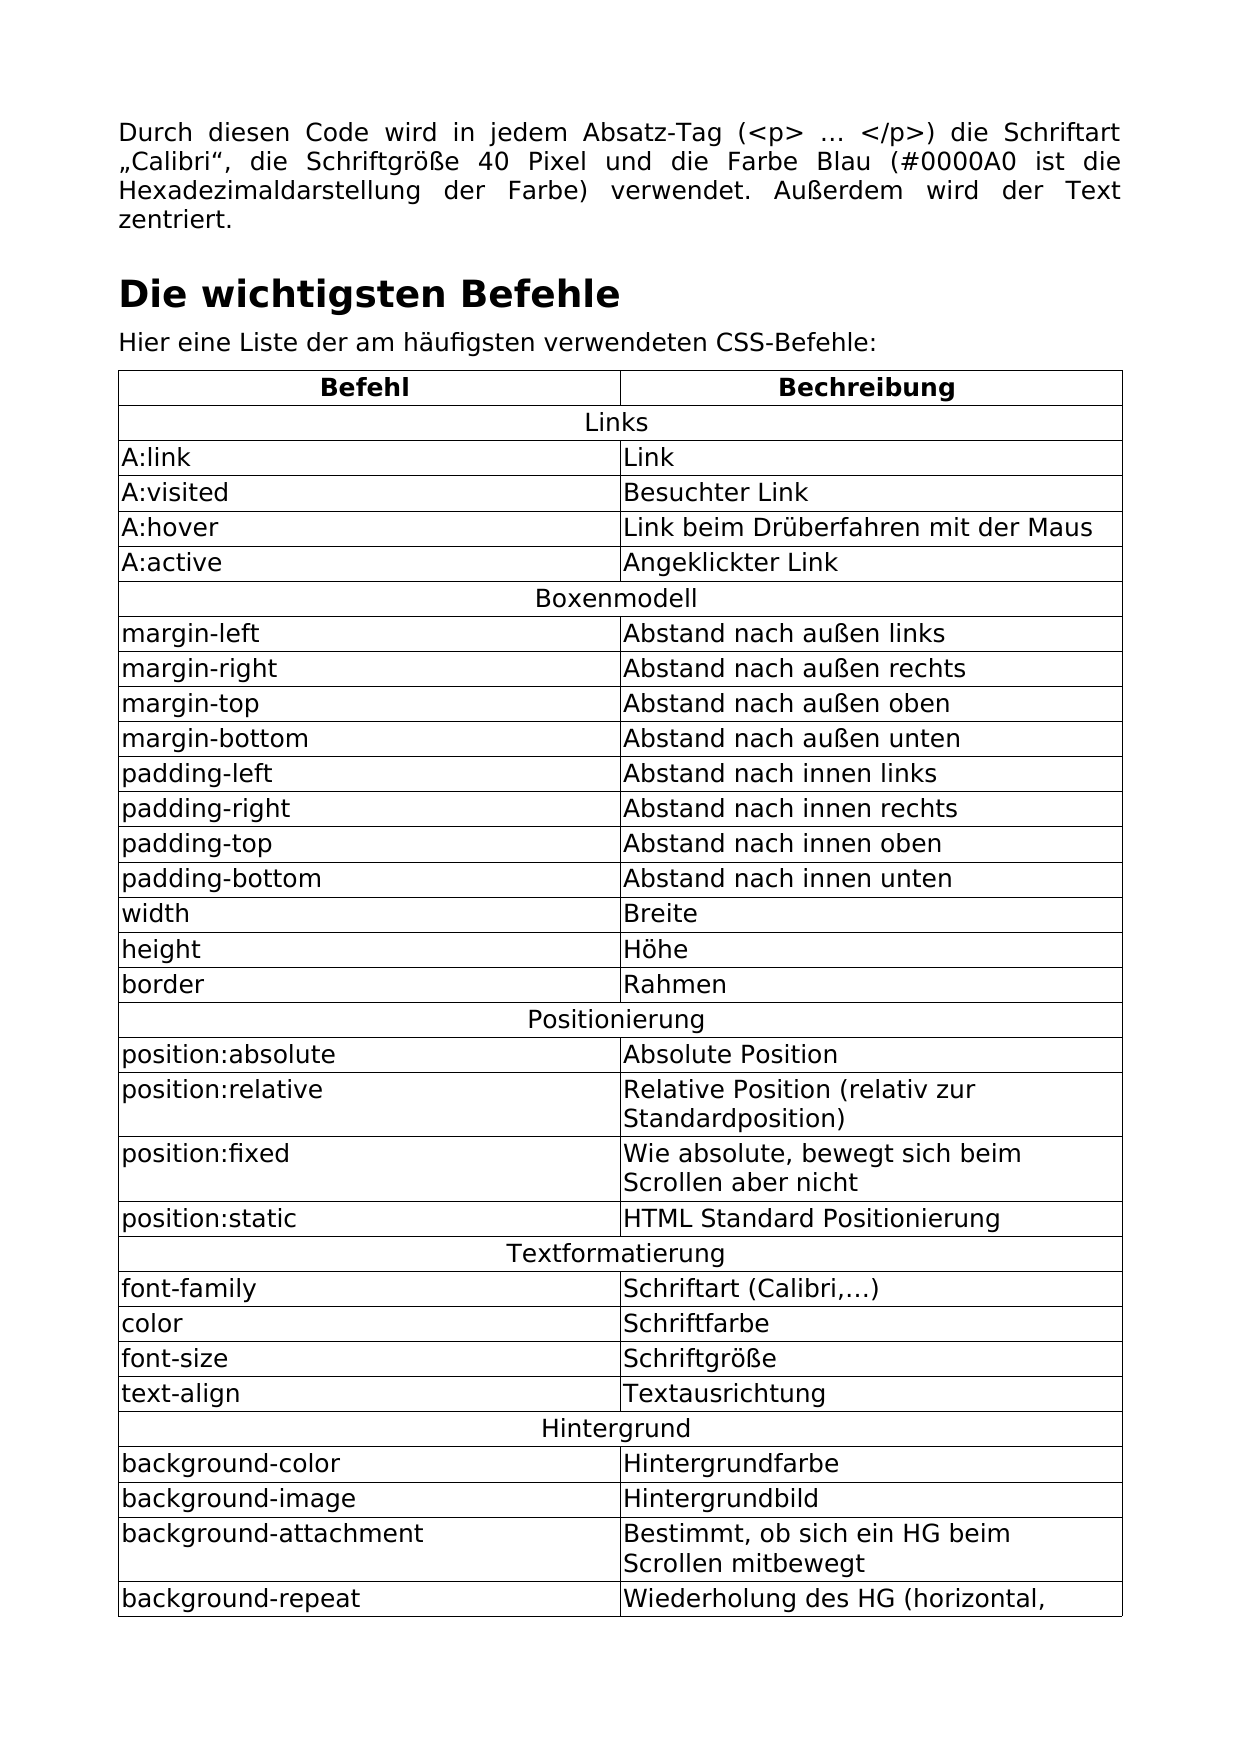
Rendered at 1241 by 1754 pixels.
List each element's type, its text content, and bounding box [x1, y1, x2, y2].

table_cell padding-right [119, 792, 620, 826]
table_cell Abstand nach außen unten [621, 722, 1122, 756]
table_cell Abstand nach außen links [621, 617, 1122, 651]
text Hier eine Liste der am häufigsten verwendeten CSS-Befehle: [118, 328, 1122, 358]
table_cell padding-left [119, 757, 620, 791]
table_cell Textformatierung [119, 1237, 1122, 1271]
table_cell font-size [119, 1342, 620, 1376]
table_cell Boxenmodell [119, 582, 1122, 616]
table_cell padding-bottom [119, 863, 620, 897]
table_cell height [119, 933, 620, 967]
table_cell Hintergrundbild [621, 1483, 1122, 1517]
table_cell Link [621, 441, 1122, 475]
table_cell background-attachment [119, 1518, 620, 1581]
table_cell A:active [119, 547, 620, 581]
table_cell Schriftfarbe [621, 1307, 1122, 1341]
table_cell margin-left [119, 617, 620, 651]
table_cell Schriftgröße [621, 1342, 1122, 1376]
table_cell Abstand nach innen oben [621, 827, 1122, 862]
table_cell Abstand nach innen rechts [621, 792, 1122, 826]
table_cell background-image [119, 1483, 620, 1517]
table_cell position:absolute [119, 1038, 620, 1072]
table_cell position:static [119, 1202, 620, 1236]
table_cell A:visited [119, 476, 620, 511]
subtitle Die wichtigsten Befehle [118, 272, 1122, 316]
table_cell Abstand nach innen links [621, 757, 1122, 791]
table_cell Absolute Position [621, 1038, 1122, 1072]
table_cell Besuchter Link [621, 476, 1122, 511]
table_cell Links [119, 406, 1122, 440]
table_cell Abstand nach innen unten [621, 863, 1122, 897]
table_cell text-align [119, 1377, 620, 1411]
table_cell margin-right [119, 652, 620, 686]
table_cell Wie absolute, bewegt sich beim Scrollen aber nicht [621, 1137, 1122, 1201]
table_cell position:fixed [119, 1137, 620, 1201]
table_header Bechreibung [621, 371, 1122, 405]
text Durch diesen Code wird in jedem Absatz-Tag (<p> … </p>) die Schriftart „Calibri“, die Schriftgröße 40 Pixel und die Farbe Blau (#0000A0 ist die Hexadezimaldarstellung der Farbe) verwendet. Außerdem wird der Text zentriert. [118, 118, 1122, 235]
table_cell Abstand nach außen rechts [621, 652, 1122, 686]
table_cell background-color [119, 1447, 620, 1482]
table_cell Bestimmt, ob sich ein HG beim Scrollen mitbewegt [621, 1518, 1122, 1581]
table_cell background-repeat [119, 1582, 620, 1616]
table_header Befehl [119, 371, 620, 405]
table_cell Höhe [621, 933, 1122, 967]
table_cell Positionierung [119, 1003, 1122, 1037]
table_cell padding-top [119, 827, 620, 862]
table_cell Rahmen [621, 968, 1122, 1002]
table_cell Hintergrund [119, 1412, 1122, 1446]
table_cell Link beim Drüberfahren mit der Maus [621, 512, 1122, 546]
table_cell color [119, 1307, 620, 1341]
table_cell border [119, 968, 620, 1002]
table_cell width [119, 898, 620, 932]
table_cell Hintergrundfarbe [621, 1447, 1122, 1482]
table_cell Textausrichtung [621, 1377, 1122, 1411]
table_cell margin-top [119, 687, 620, 721]
table_cell Abstand nach außen oben [621, 687, 1122, 721]
table_cell font-family [119, 1272, 620, 1306]
table_cell A:hover [119, 512, 620, 546]
table_cell Wiederholung des HG (horizontal, [621, 1582, 1122, 1616]
table_cell margin-bottom [119, 722, 620, 756]
table_cell HTML Standard Positionierung [621, 1202, 1122, 1236]
table_cell Angeklickter Link [621, 547, 1122, 581]
table_cell Breite [621, 898, 1122, 932]
table_cell A:link [119, 441, 620, 475]
table_cell Schriftart (Calibri,…) [621, 1272, 1122, 1306]
table_cell Relative Position (relativ zur Standardposition) [621, 1073, 1122, 1136]
table_cell position:relative [119, 1073, 620, 1136]
